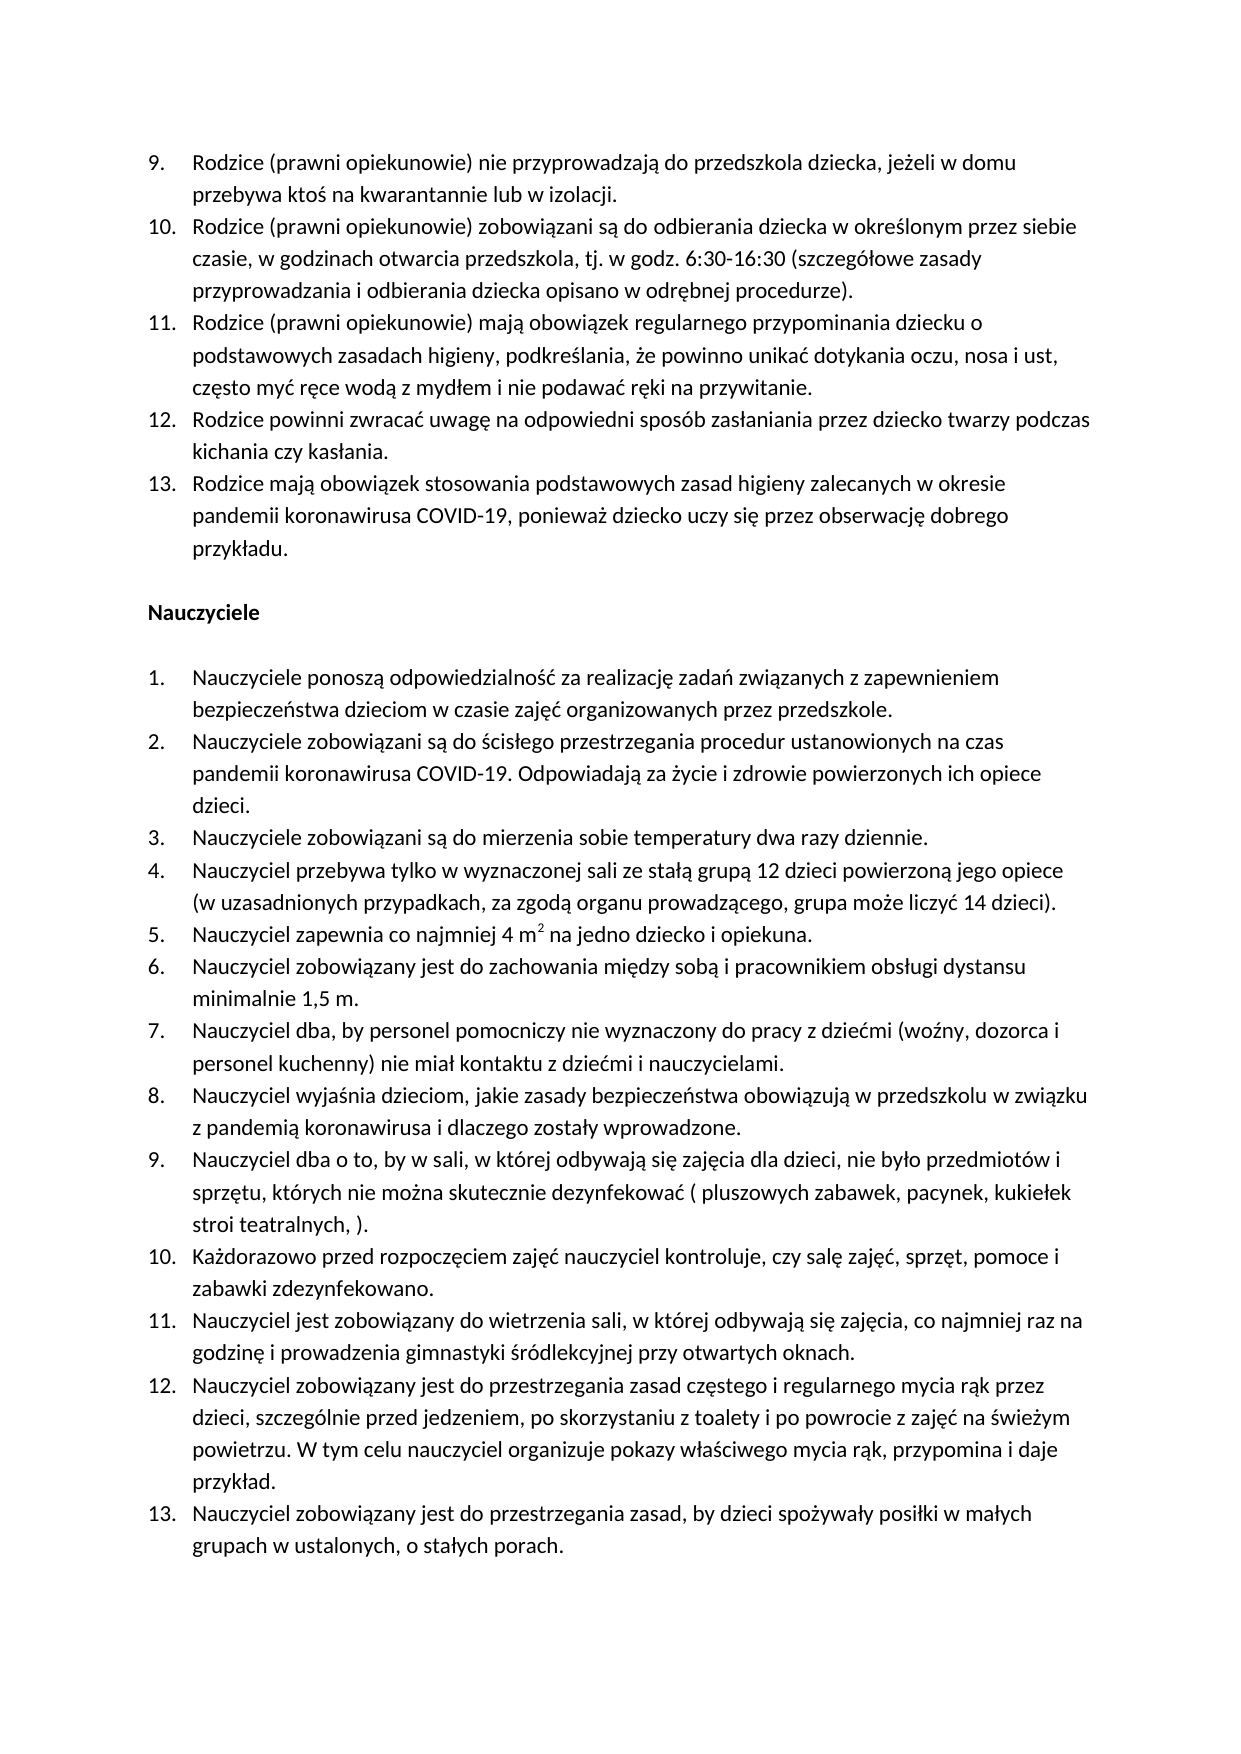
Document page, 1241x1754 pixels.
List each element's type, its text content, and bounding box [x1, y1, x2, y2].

list Nauczyciele zobowiązani są do ścisłego przestrzegania procedur ustanowionych na czas pandemii koronawirusa COVID-19. Odpowiadają za życie i zdrowie powierzonych ich opiece dzieci. [148, 727, 1093, 819]
list Nauczyciel zapewnia co najmniej 4 m2 na jedno dziecko i opiekuna. [148, 920, 1093, 948]
list Nauczyciel wyjaśnia dzieciom, jakie zasady bezpieczeństwa obowiązują w przedszkolu w związku z pandemią koronawirusa i dlaczego zostały wprowadzone. [148, 1081, 1093, 1141]
list Nauczyciel dba o to, by w sali, w której odbywają się zajęcia dla dzieci, nie było przedmiotów i sprzętu, których nie można skutecznie dezynfekować ( pluszowych zabawek, pacynek, kukiełek stroi teatralnych, ). [148, 1145, 1093, 1238]
list Nauczyciele ponoszą odpowiedzialność za realizację zadań związanych z zapewnieniem bezpieczeństwa dzieciom w czasie zajęć organizowanych przez przedszkole. [148, 663, 1093, 723]
list Nauczyciele zobowiązani są do mierzenia sobie temperatury dwa razy dziennie. [148, 823, 1093, 852]
list Rodzice (prawni opiekunowie) zobowiązani są do odbierania dziecka w określonym przez siebie czasie, w godzinach otwarcia przedszkola, tj. w godz. 6:30-16:30 (szczegółowe zasady przyprowadzania i odbierania dziecka opisano w odrębnej procedurze). [148, 212, 1093, 304]
list Nauczyciel zobowiązany jest do zachowania między sobą i pracownikiem obsługi dystansu minimalnie 1,5 m. [148, 952, 1093, 1012]
text Nauczyciele [148, 598, 1093, 626]
list Nauczyciel przebywa tylko w wyznaczonej sali ze stałą grupą 12 dzieci powierzoną jego opiece (w uzasadnionych przypadkach, za zgodą organu prowadzącego, grupa może liczyć 14 dzieci). [148, 856, 1093, 916]
list Każdorazowo przed rozpoczęciem zajęć nauczyciel kontroluje, czy salę zajęć, sprzęt, pomoce i zabawki zdezynfekowano. [148, 1242, 1093, 1302]
list Rodzice powinni zwracać uwagę na odpowiedni sposób zasłaniania przez dziecko twarzy podczas kichania czy kasłania. [148, 405, 1093, 465]
list Nauczyciel jest zobowiązany do wietrzenia sali, w której odbywają się zajęcia, co najmniej raz na godzinę i prowadzenia gimnastyki śródlekcyjnej przy otwartych oknach. [148, 1306, 1093, 1367]
list Rodzice mają obowiązek stosowania podstawowych zasad higieny zalecanych w okresie pandemii koronawirusa COVID-19, ponieważ dziecko uczy się przez obserwację dobrego przykładu. [148, 469, 1093, 562]
list Rodzice (prawni opiekunowie) mają obowiązek regularnego przypominania dziecku o podstawowych zasadach higieny, podkreślania, że powinno unikać dotykania oczu, nosa i ust, często myć ręce wodą z mydłem i nie podawać ręki na przywitanie. [148, 308, 1093, 401]
list Nauczyciel zobowiązany jest do przestrzegania zasad częstego i regularnego mycia rąk przez dzieci, szczególnie przed jedzeniem, po skorzystaniu z toalety i po powrocie z zajęć na świeżym powietrzu. W tym celu nauczyciel organizuje pokazy właściwego mycia rąk, przypomina i daje przykład. [148, 1371, 1093, 1495]
list Nauczyciel zobowiązany jest do przestrzegania zasad, by dzieci spożywały posiłki w małych grupach w ustalonych, o stałych porach. [148, 1499, 1093, 1560]
list Nauczyciel dba, by personel pomocniczy nie wyznaczony do pracy z dziećmi (woźny, dozorca i personel kuchenny) nie miał kontaktu z dziećmi i nauczycielami. [148, 1017, 1093, 1077]
list Rodzice (prawni opiekunowie) nie przyprowadzają do przedszkola dziecka, jeżeli w domu przebywa ktoś na kwarantannie lub w izolacji. [148, 148, 1093, 208]
